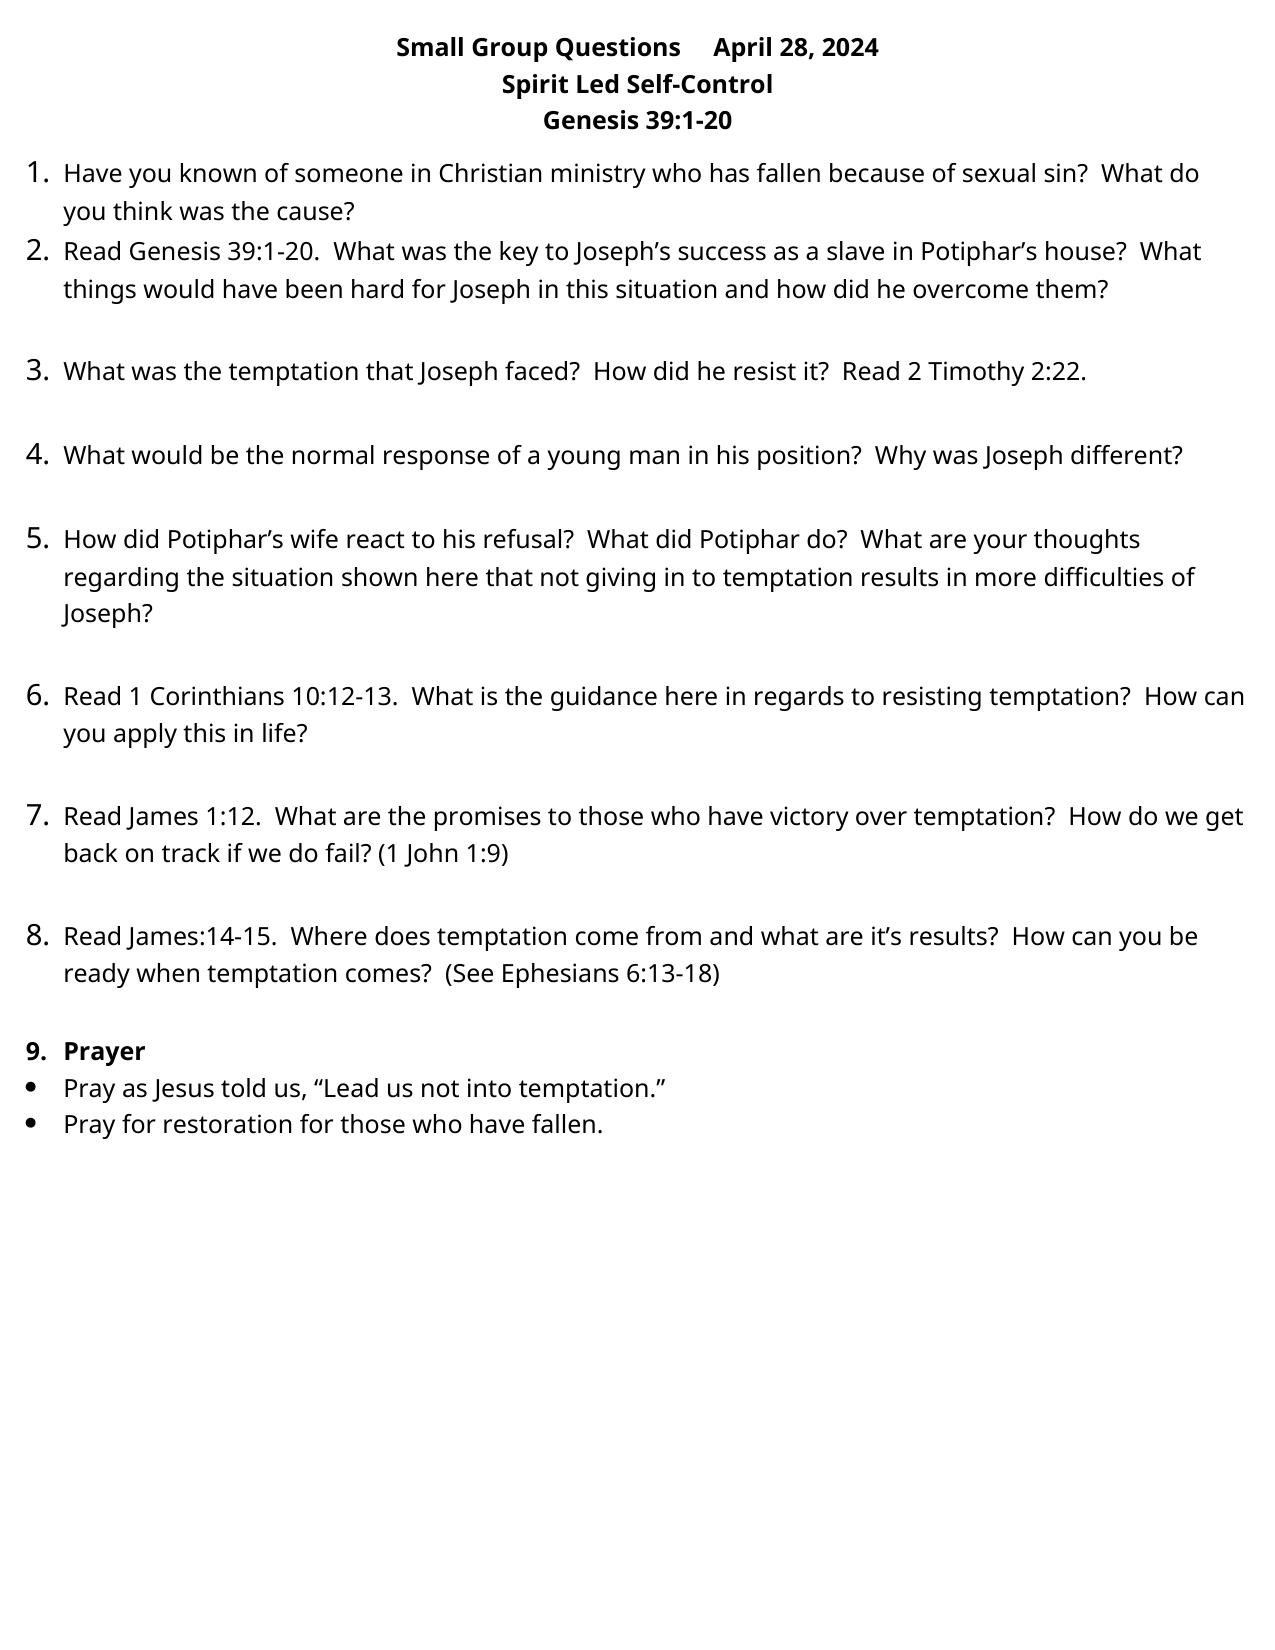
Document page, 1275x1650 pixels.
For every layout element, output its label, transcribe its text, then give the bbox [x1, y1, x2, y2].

list What would be the normal response of a young man in his position? Why was Joseph different? [26, 433, 1249, 473]
list Read James:14-15. Where does temptation come from and what are it’s results? How can you be ready when temptation comes? (See Ephesians 6:13-18) [26, 914, 1249, 990]
list Pray as Jesus told us, “Lead us not into temptation.” [26, 1070, 1249, 1104]
text Spirit Led Self-Control [26, 66, 1249, 100]
text Small Group Questions April 28, 2024 [26, 30, 1249, 64]
list Read 1 Corinthians 10:12-13. What is the guidance here in regards to resisting temptation? How can you apply this in life? [26, 674, 1249, 750]
list Pray for restoration for those who have fallen. [26, 1107, 1249, 1141]
list Read Genesis 39:1-20. What was the key to Joseph’s success as a slave in Potiphar’s house? What things would have been hard for Joseph in this situation and how did he overcome them? [26, 229, 1249, 306]
list Have you known of someone in Christian ministry who has fallen because of sexual sin? What do you think was the cause? [26, 151, 1249, 227]
list Prayer [26, 1034, 1249, 1068]
list What was the temptation that Joseph faced? How did he resist it? Read 2 Timothy 2:22. [26, 349, 1249, 389]
list Read James 1:12. What are the promises to those who have victory over temptation? How do we get back on track if we do fail? (1 John 1:9) [26, 794, 1249, 870]
list How did Potiphar’s wife react to his refusal? What did Potiphar do? What are your thoughts regarding the situation shown here that not giving in to temptation results in more difficulties of Joseph? [26, 518, 1249, 630]
text Genesis 39:1-20 [26, 103, 1249, 137]
